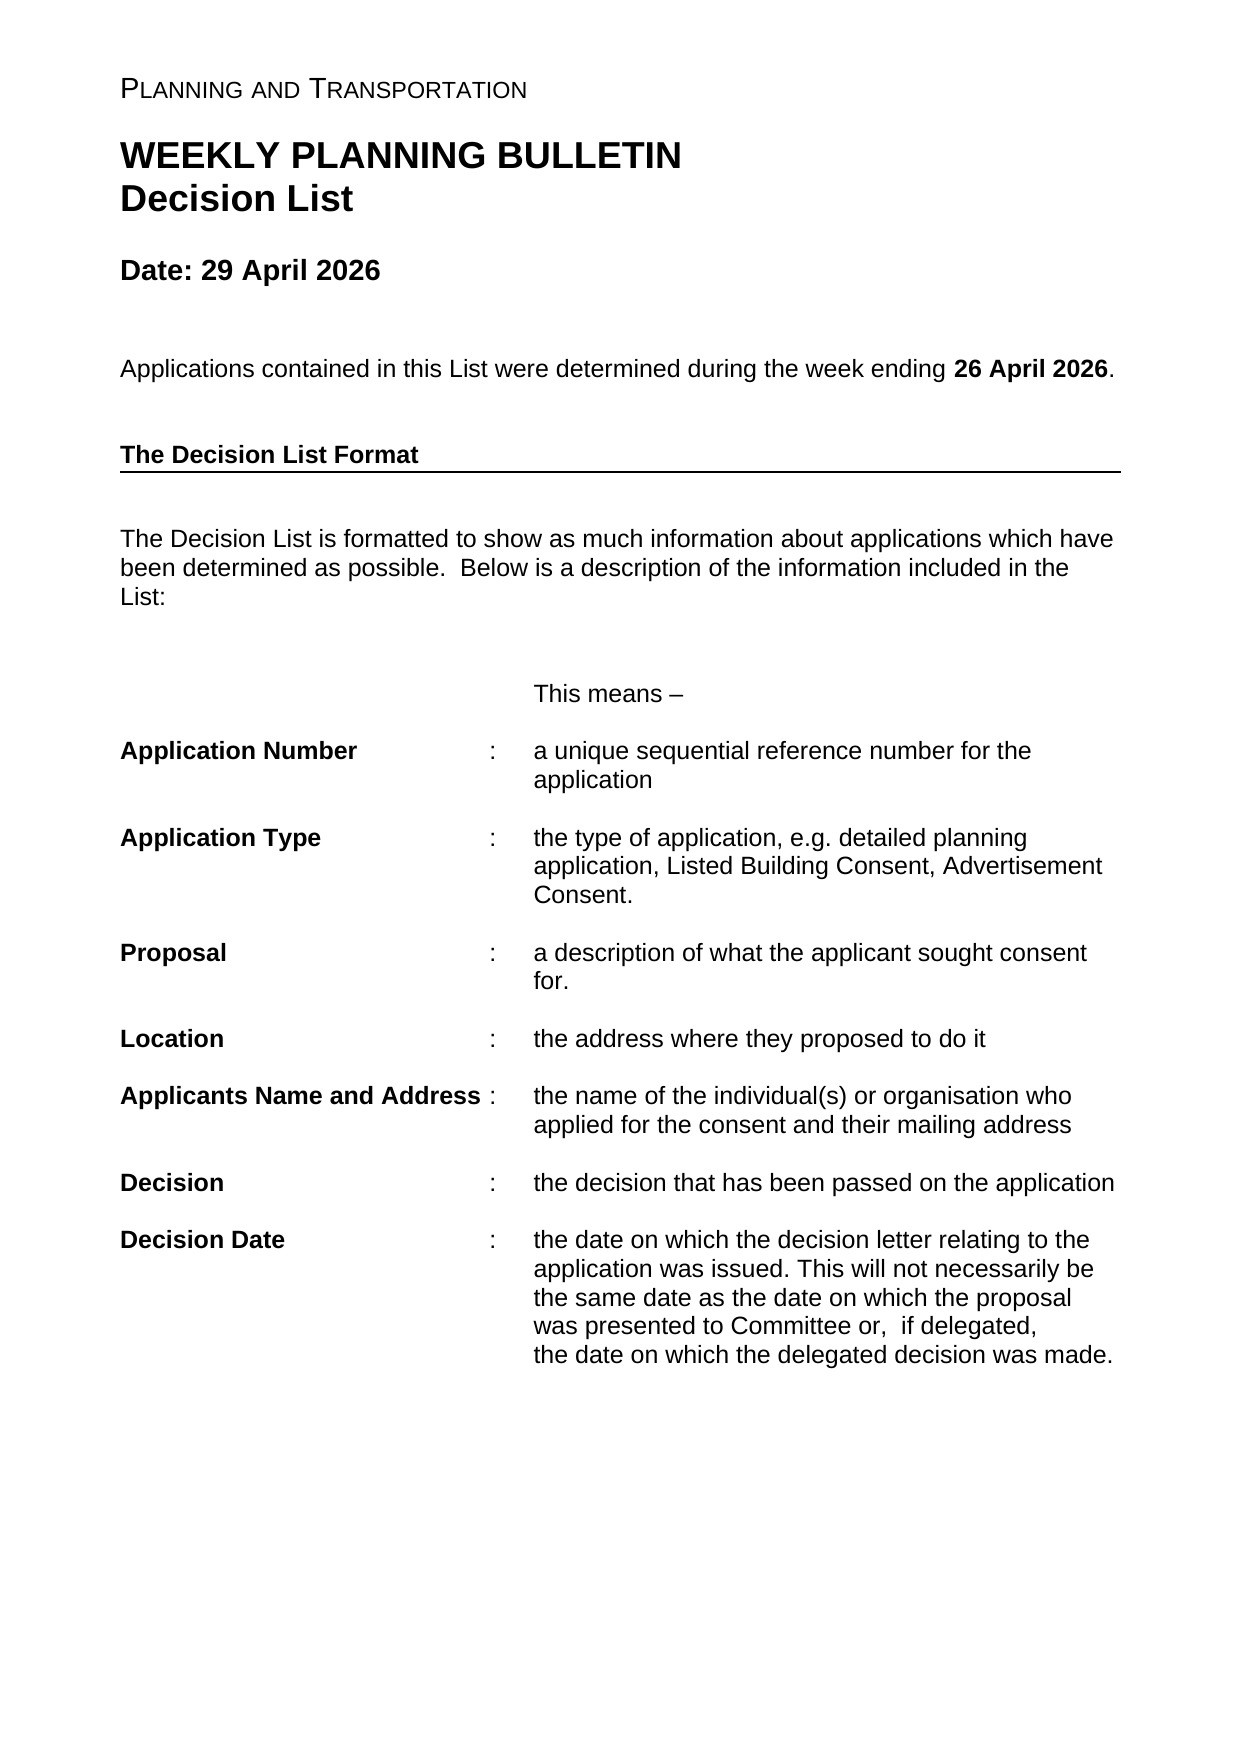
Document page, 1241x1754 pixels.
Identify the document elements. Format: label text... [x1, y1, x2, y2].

title Decision List [120, 176, 1121, 219]
text Location : the address where they proposed to do it [120, 1024, 1121, 1053]
text applied for the consent and their mailing address [120, 1110, 1121, 1139]
text Decision : the decision that has been passed on the application [120, 1168, 1121, 1196]
text Applications contained in this List were determined during the week ending 26 April 2026. [120, 353, 1121, 382]
text was presented to Committee or, if delegated, the date on which the delegated decision was made. [120, 1311, 1121, 1369]
text Proposal : a description of what the applicant sought consent [120, 938, 1121, 966]
text for. [120, 966, 1121, 995]
subtitle Planning and Transportation [120, 71, 1121, 104]
text Weekly Planning Bulletin [120, 133, 1121, 176]
text Application Number : a unique sequential reference number for the [120, 736, 1121, 765]
text The Decision List is formatted to show as much information about applications which have been determined as possible. Below is a description of the information included in the List: [120, 524, 1121, 611]
text This means – [120, 679, 1121, 708]
text application was issued. This will not necessarily be [120, 1254, 1121, 1283]
text Date: 29 April 2026 [120, 253, 1121, 286]
text Consent. [120, 880, 1121, 909]
text Applicants Name and Address : the name of the individual(s) or organisation who [120, 1081, 1121, 1110]
text application [120, 765, 1121, 794]
text Decision Date : the date on which the decision letter relating to the [120, 1225, 1121, 1254]
text The Decision List Format [120, 440, 1121, 471]
text Application Type : the type of application, e.g. detailed planning [120, 823, 1121, 851]
text the same date as the date on which the proposal [120, 1283, 1121, 1311]
text application, Listed Building Consent, Advertisement [120, 851, 1121, 880]
